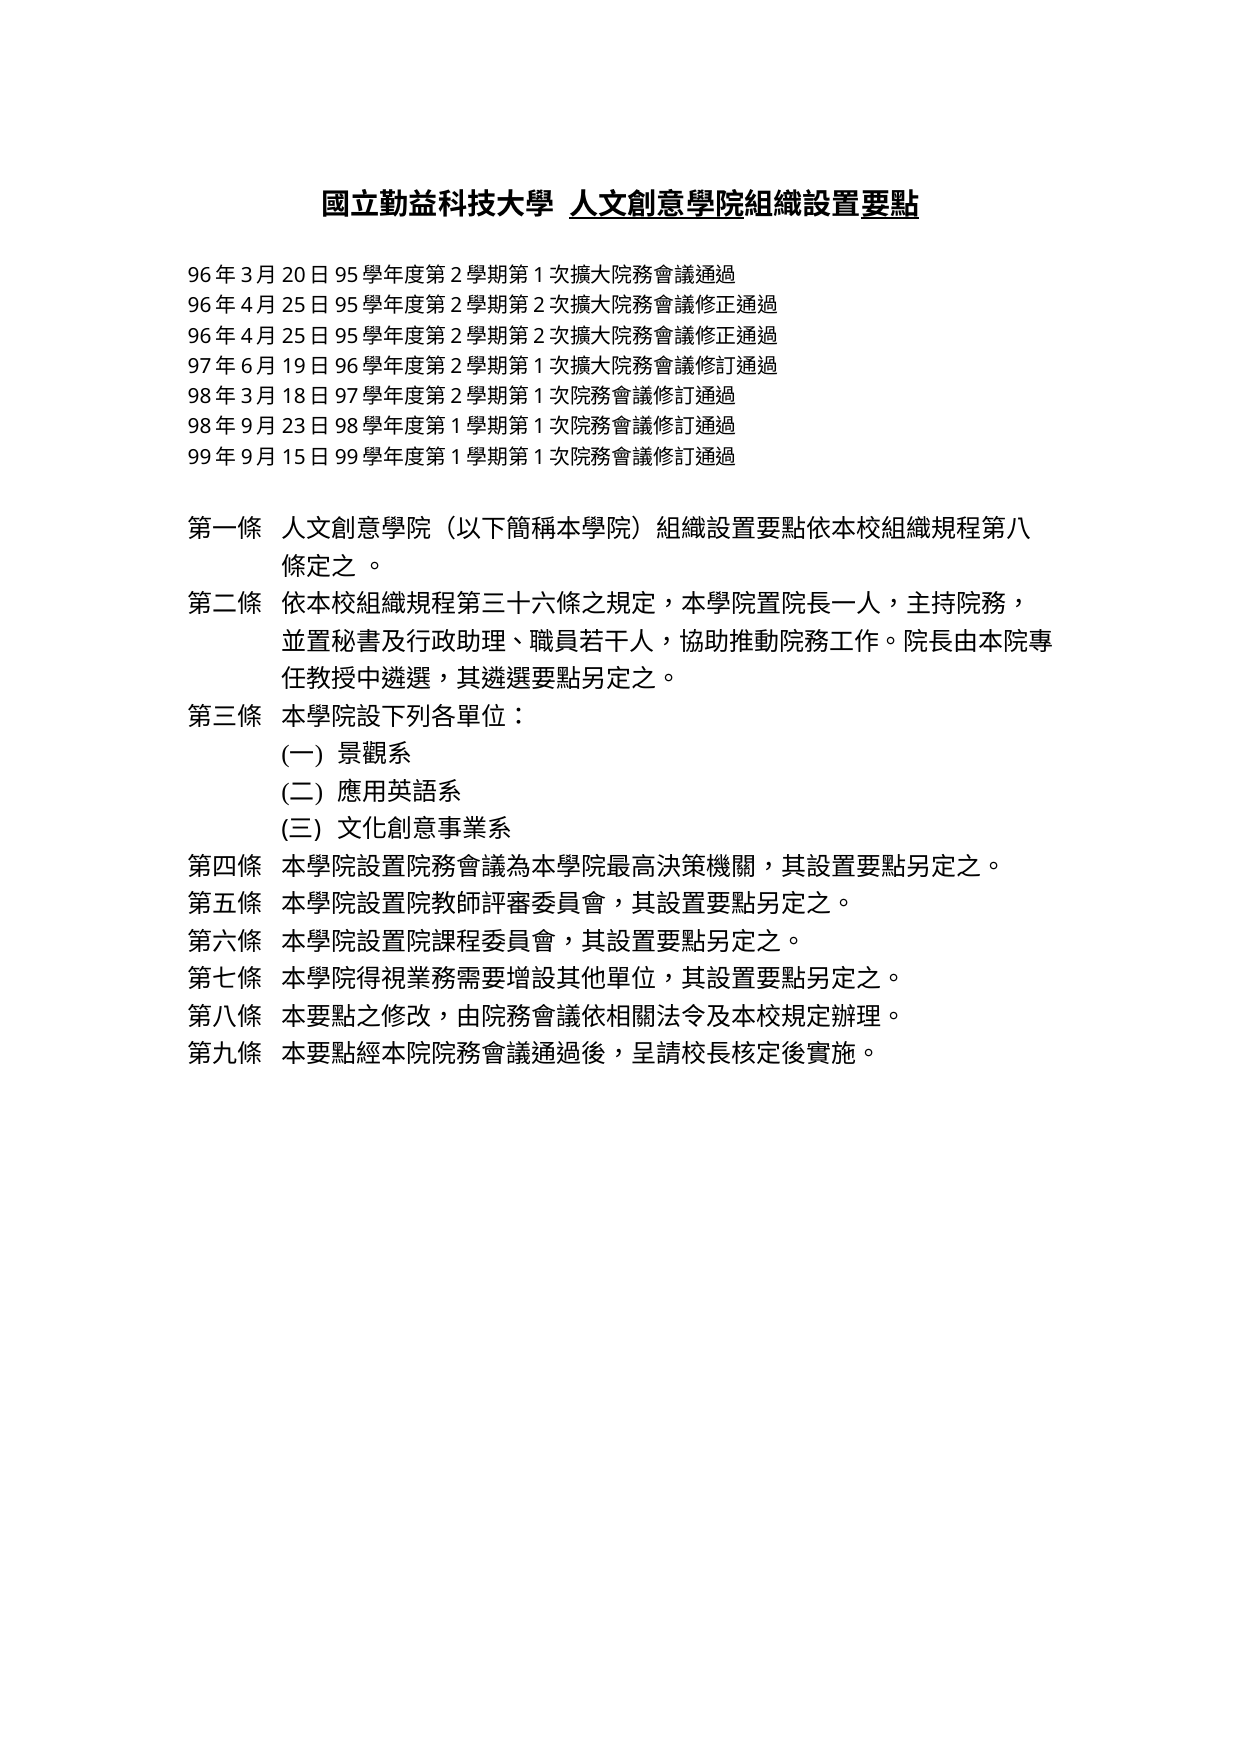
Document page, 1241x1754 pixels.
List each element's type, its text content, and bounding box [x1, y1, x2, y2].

text 96年3月20日95學年度第2學期第1次擴大院務會議通過 [187, 258, 1053, 288]
list 本學院設置院課程委員會，其設置要點另定之。 [187, 920, 1053, 958]
list 本學院設置院務會議為本學院最高決策機關，其設置要點另定之。 [187, 845, 1053, 883]
text 98年3月18日97學年度第2學期第1次院務會議修訂通過 [187, 379, 1053, 410]
list 應用英語系 [281, 770, 1053, 808]
list 本學院得視業務需要增設其他單位，其設置要點另定之。 [187, 958, 1053, 995]
text 97年6月19日96學年度第2學期第1次擴大院務會議修訂通過 [187, 349, 1053, 379]
list 依本校組織規程第三十六條之規定，本學院置院長一人，主持院務，並置秘書及行政助理、職員若干人，協助推動院務工作。院長由本院專任教授中遴選，其遴選要點另定之。 [187, 583, 1053, 695]
list 景觀系 [281, 733, 1053, 770]
list 本學院設置院教師評審委員會，其設置要點另定之。 [187, 883, 1053, 920]
list 文化創意事業系 [281, 808, 1053, 845]
list 人文創意學院（以下簡稱本學院）組織設置要點依本校組織規程第八條定之 。 [187, 508, 1053, 583]
text 96年4月25日95學年度第2學期第2次擴大院務會議修正通過 [187, 319, 1053, 349]
text 96年4月25日95學年度第2學期第2次擴大院務會議修正通過 [187, 288, 1053, 319]
text 國立勤益科技大學 人文創意學院組織設置要點 [187, 164, 1053, 239]
list 本要點之修改，由院務會議依相關法令及本校規定辦理。 [187, 995, 1053, 1033]
text 98年9月23日98學年度第1學期第1次院務會議修訂通過 [187, 410, 1053, 440]
list 本學院設下列各單位： [187, 695, 1053, 733]
list 本要點經本院院務會議通過後，呈請校長核定後實施。 [187, 1033, 1053, 1070]
text 99年9月15日99學年度第1學期第1次院務會議修訂通過 [187, 440, 1053, 470]
